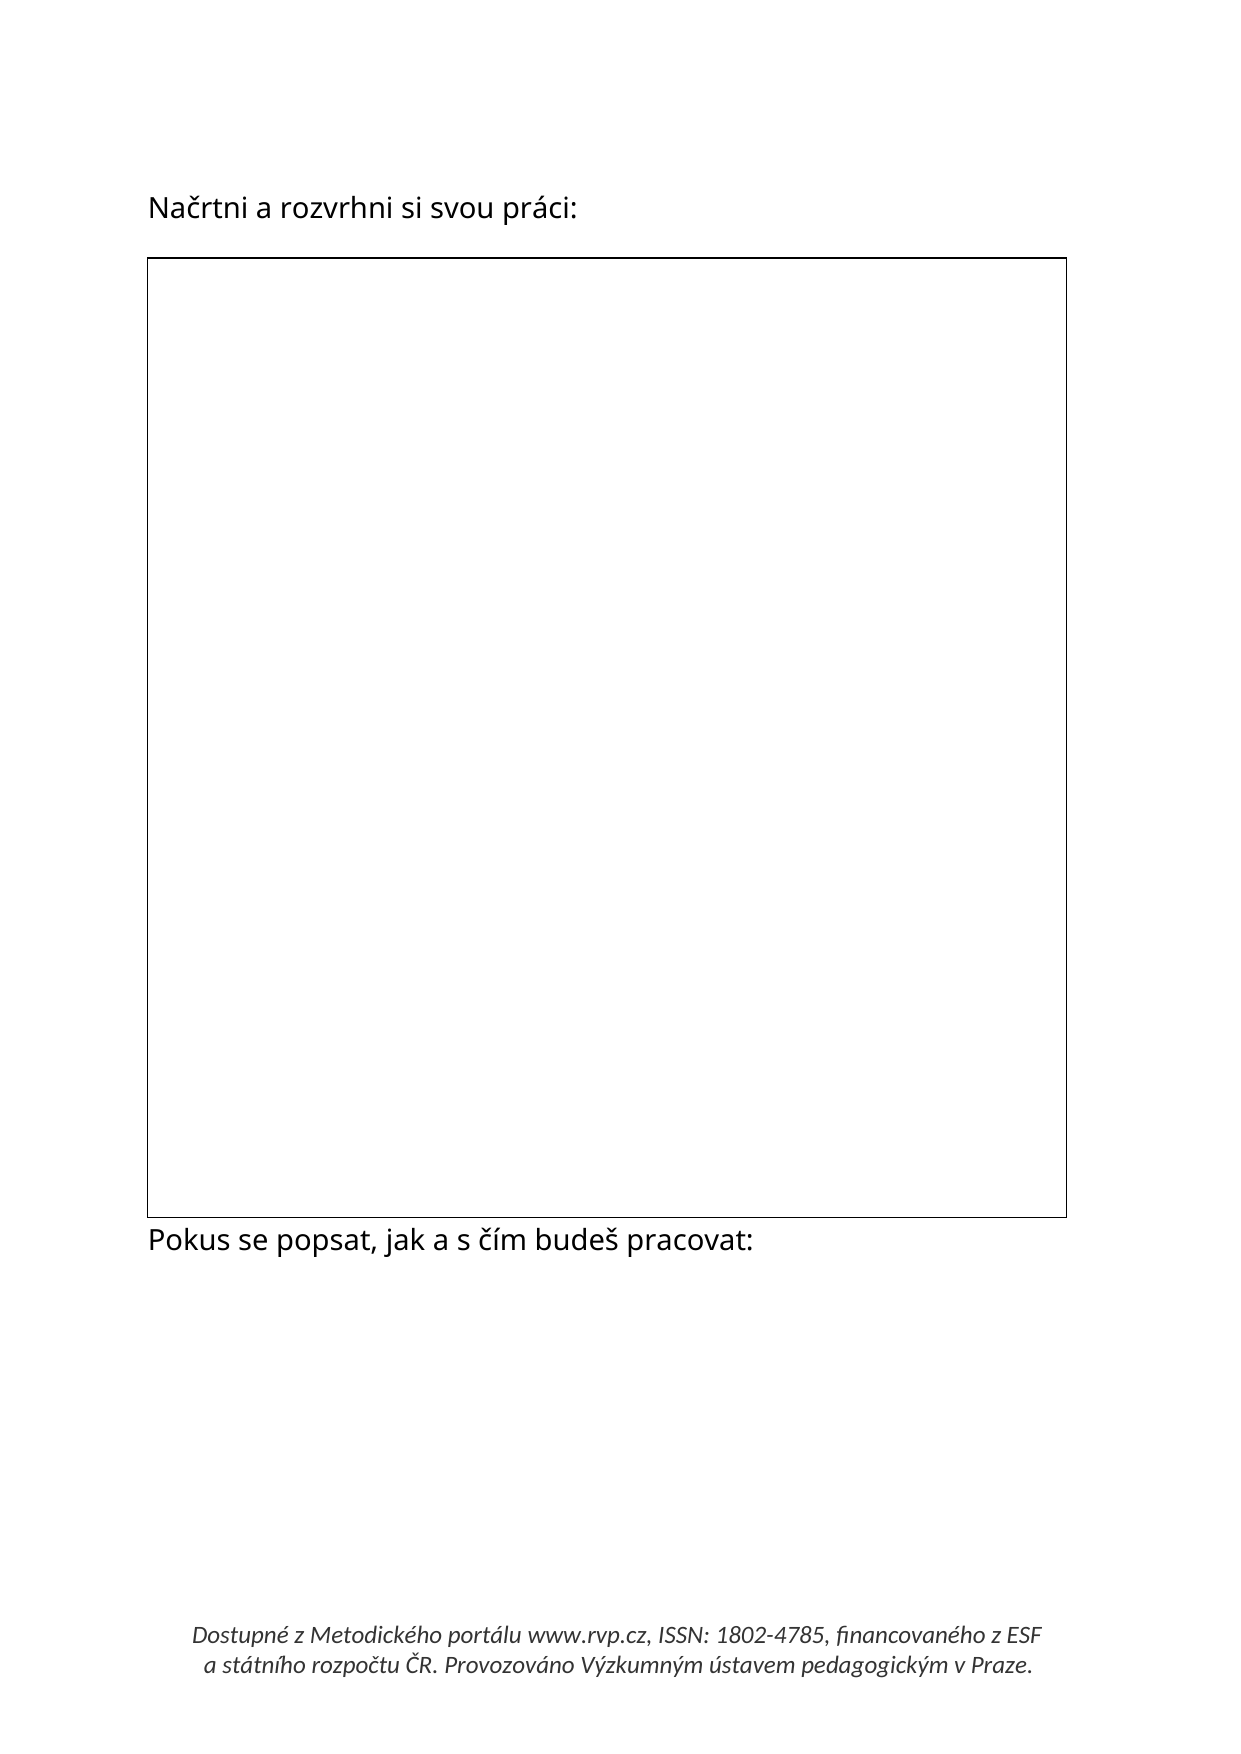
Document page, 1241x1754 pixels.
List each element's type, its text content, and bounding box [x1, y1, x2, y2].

text Pokus se popsat, jak a s čím budeš pracovat: [148, 1219, 1092, 1259]
text Načrtni a rozvrhni si svou práci: [148, 187, 1092, 227]
